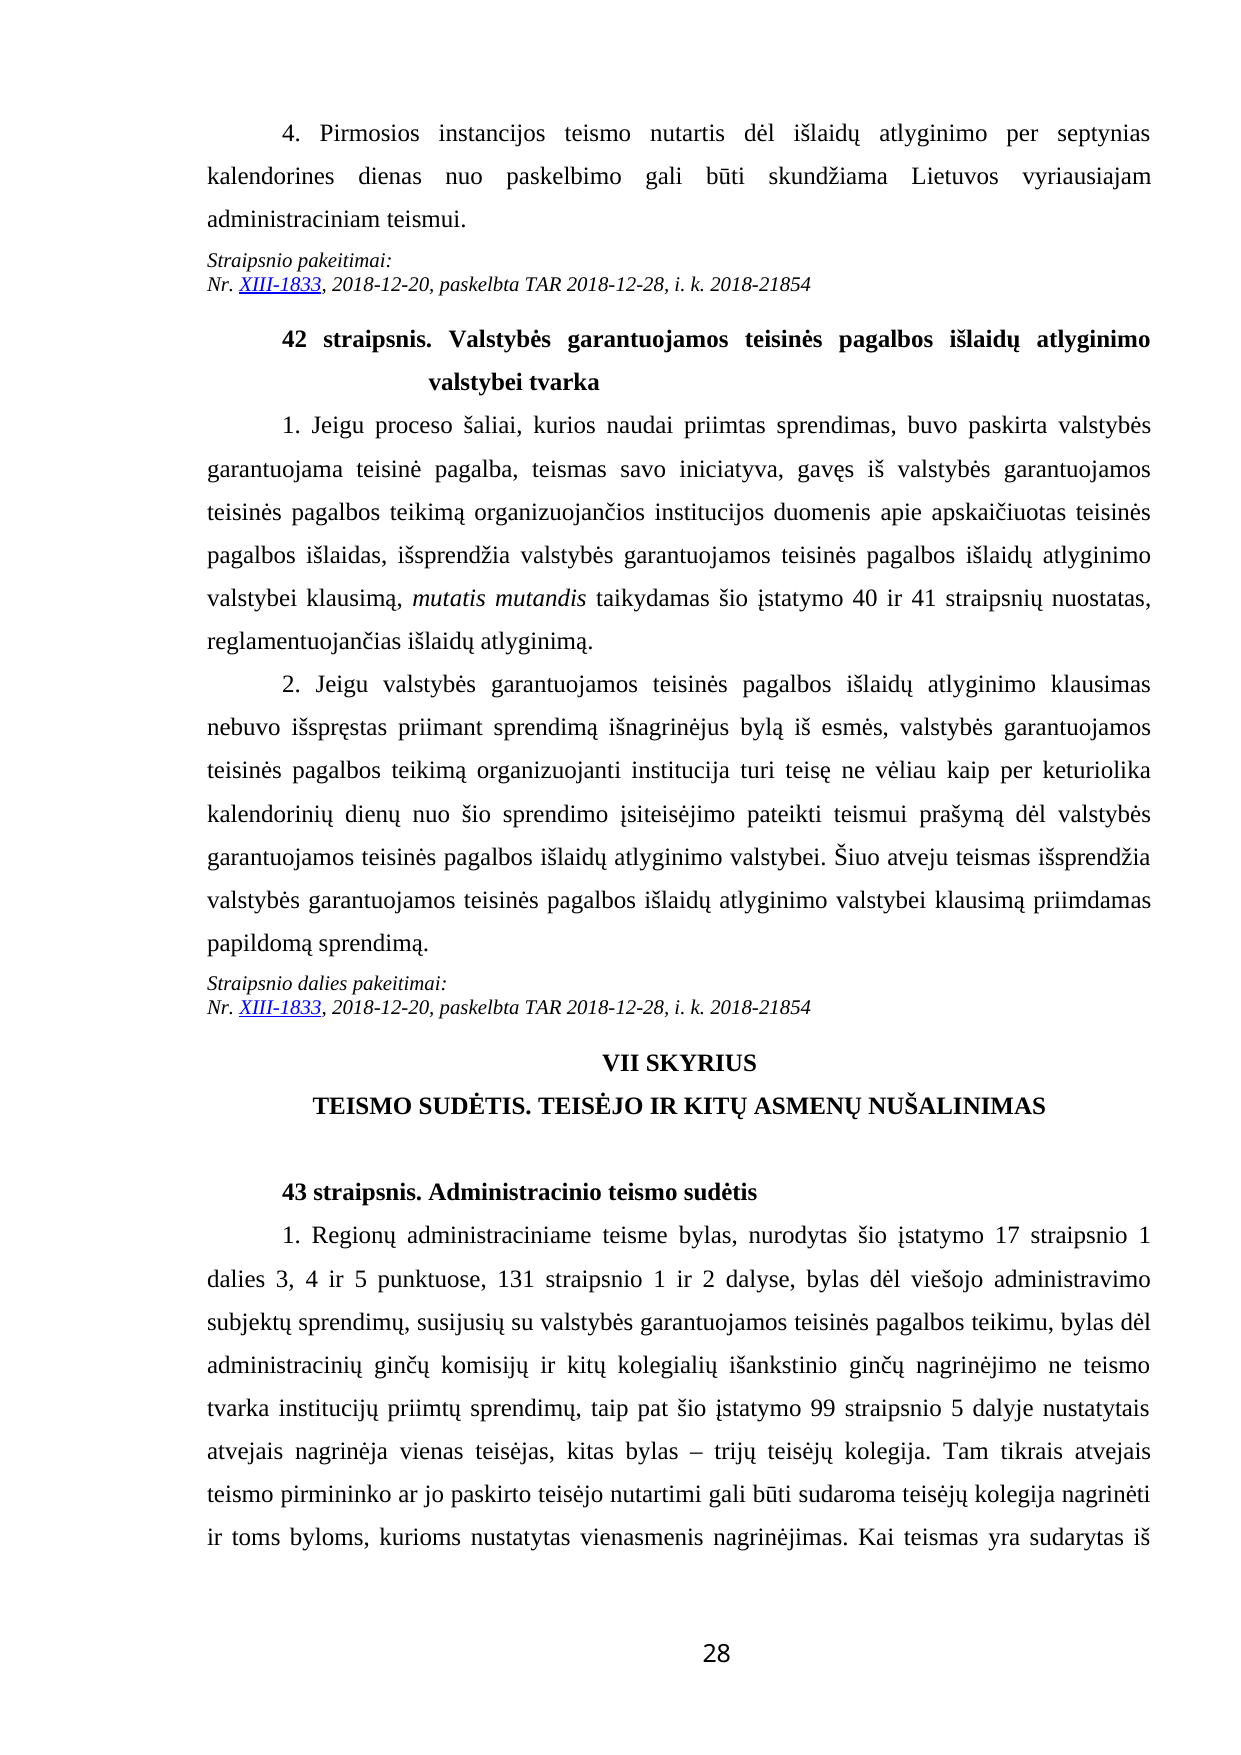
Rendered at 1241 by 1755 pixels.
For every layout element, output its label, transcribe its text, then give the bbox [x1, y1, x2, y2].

text Nr. XIII-1833, 2018-12-20, paskelbta TAR 2018-12-28, i. k. 2018-21854 [207, 995, 1152, 1019]
text 43 straipsnis. Administracinio teismo sudėtis [207, 1177, 1152, 1206]
text Straipsnio pakeitimai: [207, 247, 1152, 272]
text TEISMO SUDĖTIS. TEISĖJO IR KITŲ ASMENŲ NUŠALINIMAS [207, 1091, 1152, 1120]
text Nr. XIII-1833, 2018-12-20, paskelbta TAR 2018-12-28, i. k. 2018-21854 [207, 272, 1152, 296]
text 1. Jeigu proceso šaliai, kurios naudai priimtas sprendimas, buvo paskirta valstybės garantuojama teisinė pagalba, teismas savo iniciatyva, gavęs iš valstybės garantuojamos teisinės pagalbos teikimą organizuojančios institucijos duomenis apie apskaičiuotas teisinės pagalbos išlaidas, išsprendžia valstybės garantuojamos teisinės pagalbos išlaidų atlyginimo valstybei klausimą, mutatis mutandis taikydamas šio įstatymo 40 ir 41 straipsnių nuostatas, reglamentuojančias išlaidų atlyginimą. [207, 411, 1152, 655]
text 1. Regionų administraciniame teisme bylas, nurodytas šio įstatymo 17 straipsnio 1 dalies 3, 4 ir 5 punktuose, 131 straipsnio 1 ir 2 dalyse, bylas dėl viešojo administravimo subjektų sprendimų, susijusių su valstybės garantuojamos teisinės pagalbos teikimu, bylas dėl administracinių ginčų komisijų ir kitų kolegialių išankstinio ginčų nagrinėjimo ne teismo tvarka institucijų priimtų sprendimų, taip pat šio įstatymo 99 straipsnio 5 dalyje nustatytais atvejais nagrinėja vienas teisėjas, kitas bylas – trijų teisėjų kolegija. Tam tikrais atvejais teismo pirmininko ar jo paskirto teisėjo nutartimi gali būti sudaroma teisėjų kolegija nagrinėti ir toms byloms, kurioms nustatytas vienasmenis nagrinėjimas. Kai teismas yra sudarytas iš [207, 1221, 1152, 1551]
text 42 straipsnis. Valstybės garantuojamos teisinės pagalbos išlaidų atlyginimo valstybei tvarka [282, 324, 1152, 396]
text 2. Jeigu valstybės garantuojamos teisinės pagalbos išlaidų atlyginimo klausimas nebuvo išspręstas priimant sprendimą išnagrinėjus bylą iš esmės, valstybės garantuojamos teisinės pagalbos teikimą organizuojanti institucija turi teisę ne vėliau kaip per keturiolika kalendorinių dienų nuo šio sprendimo įsiteisėjimo pateikti teismui prašymą dėl valstybės garantuojamos teisinės pagalbos išlaidų atlyginimo valstybei. Šiuo atveju teismas išsprendžia valstybės garantuojamos teisinės pagalbos išlaidų atlyginimo valstybei klausimą priimdamas papildomą sprendimą. [207, 669, 1152, 957]
text VII SKYRIUS [207, 1048, 1152, 1077]
text Straipsnio dalies pakeitimai: [207, 971, 1152, 995]
text 4. Pirmosios instancijos teismo nutartis dėl išlaidų atlyginimo per septynias kalendorines dienas nuo paskelbimo gali būti skundžiama Lietuvos vyriausiajam administraciniam teismui. [207, 118, 1152, 233]
